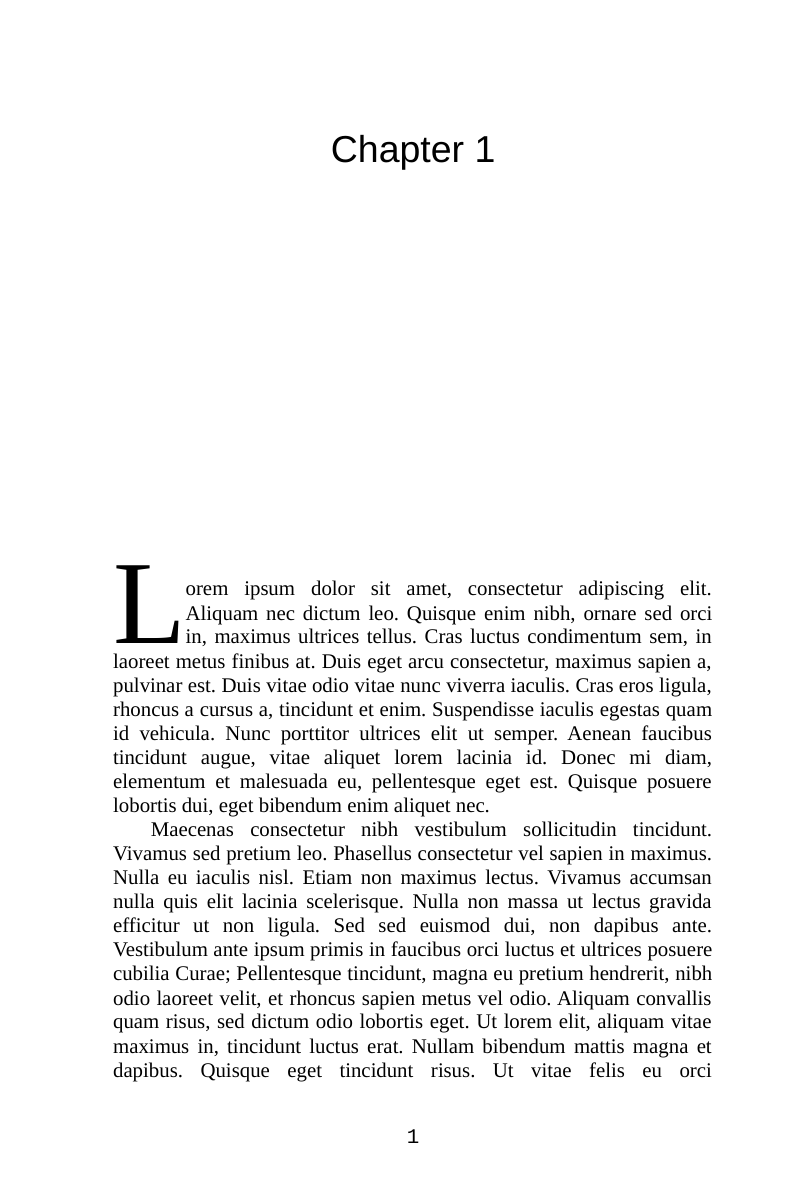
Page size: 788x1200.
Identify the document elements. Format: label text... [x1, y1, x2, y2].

text Lorem ipsum dolor sit amet, consectetur adipiscing elit. Aliquam nec dictum leo. Quisque enim nibh, ornare sed orci in, maximus ultrices tellus. Cras luctus condimentum sem, in laoreet metus finibus at. Duis eget arcu consectetur, maximus sapien a, pulvinar est. Duis vitae odio vitae nunc viverra iaculis. Cras eros ligula, rhoncus a cursus a, tincidunt et enim. Suspendisse iaculis egestas quam id vehicula. Nunc porttitor ultrices elit ut semper. Aenean faucibus tincidunt augue, vitae aliquet lorem lacinia id. Donec mi diam, elementum et malesuada eu, pellentesque eget est. Quisque posuere lobortis dui, eget bibendum enim aliquet nec. [113, 566, 713, 817]
title Chapter 1 [113, 119, 713, 171]
text Maecenas consectetur nibh vestibulum sollicitudin tincidunt. Vivamus sed pretium leo. Phasellus consectetur vel sapien in maximus. Nulla eu iaculis nisl. Etiam non maximus lectus. Vivamus accumsan nulla quis elit lacinia scelerisque. Nulla non massa ut lectus gravida efficitur ut non ligula. Sed sed euismod dui, non dapibus ante. Vestibulum ante ipsum primis in faucibus orci luctus et ultrices posuere cubilia Curae; Pellentesque tincidunt, magna eu pretium hendrerit, nibh odio laoreet velit, et rhoncus sapien metus vel odio. Aliquam convallis quam risus, sed dictum odio lobortis eget. Ut lorem elit, aliquam vitae maximus in, tincidunt luctus erat. Nullam bibendum mattis magna et dapibus. Quisque eget tincidunt risus. Ut vitae felis eu orci [113, 817, 713, 1082]
